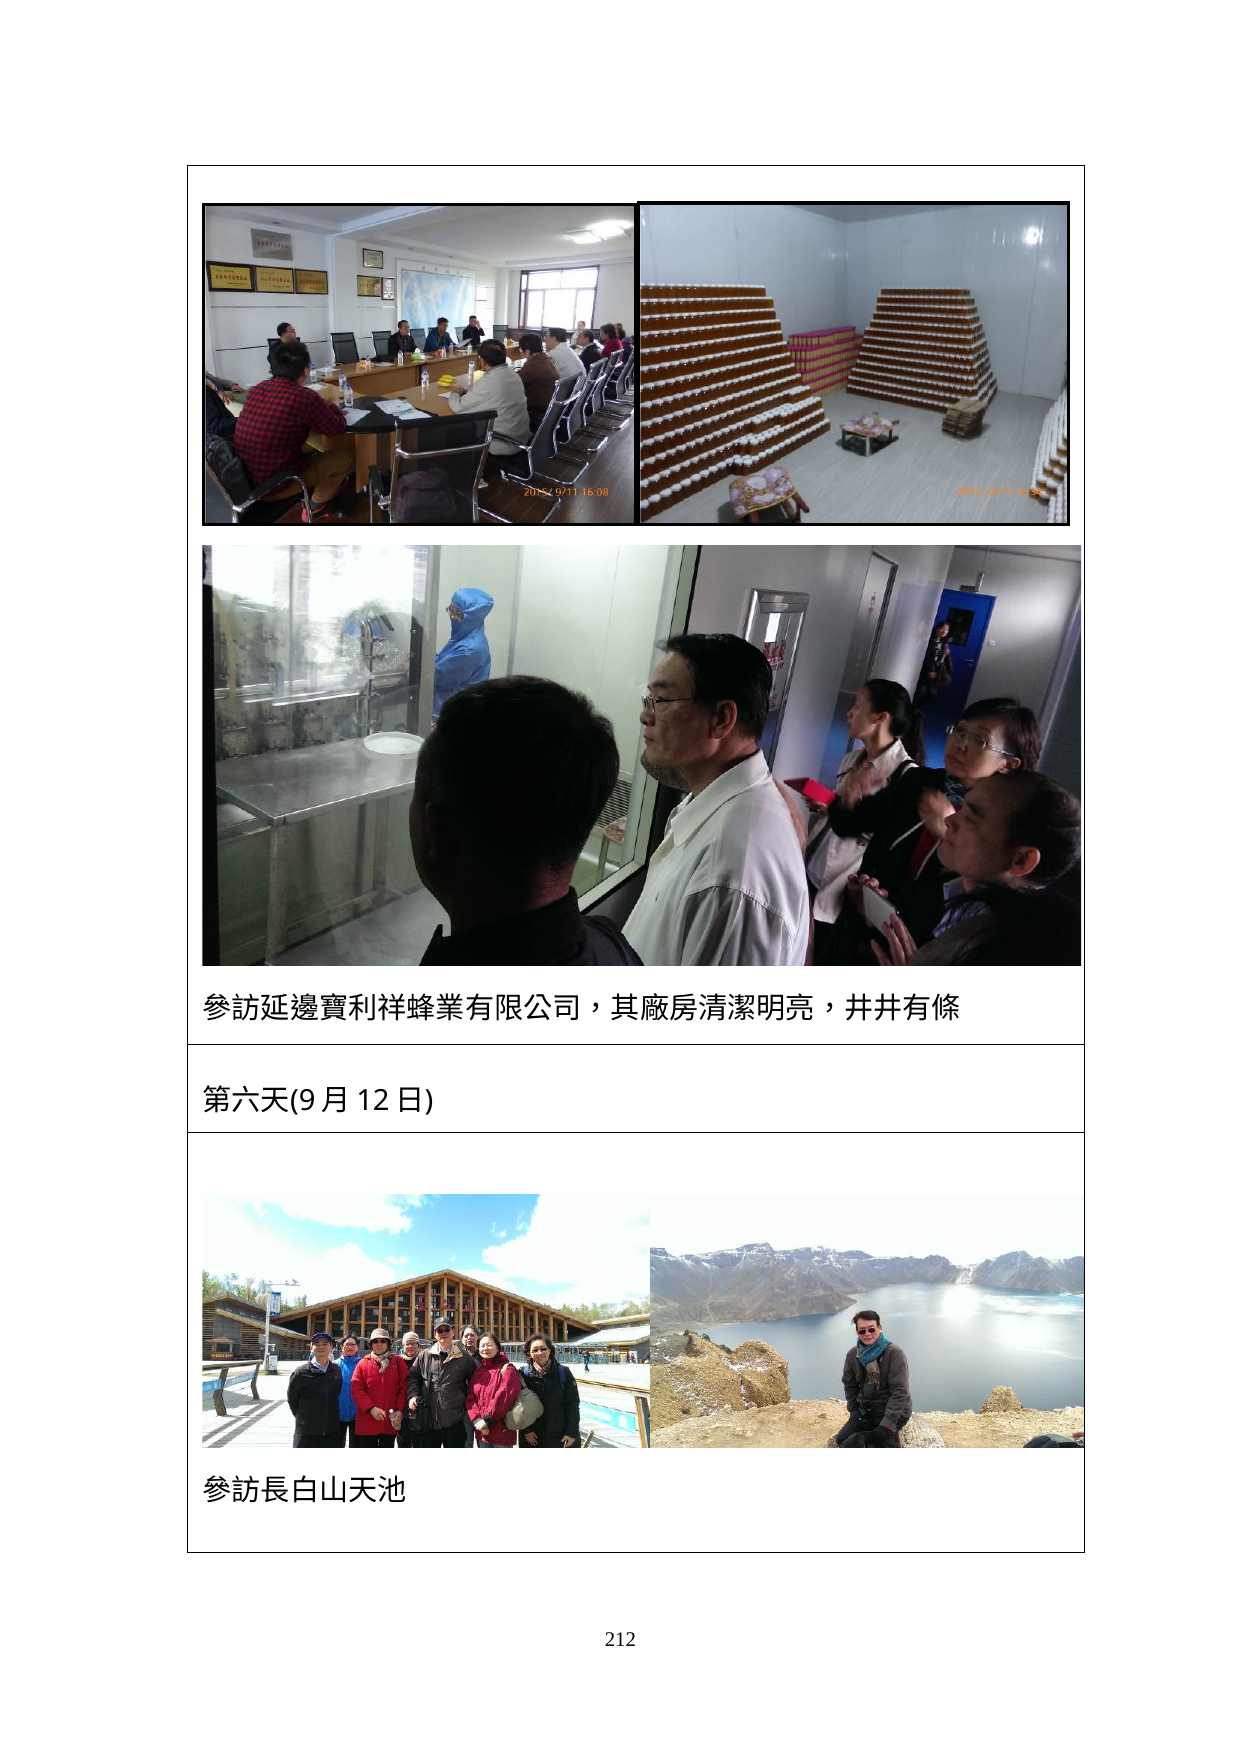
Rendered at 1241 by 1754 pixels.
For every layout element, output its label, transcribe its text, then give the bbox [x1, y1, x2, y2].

table_cell 參訪長白山天池 [188, 1133, 1084, 1552]
picture [205, 206, 634, 523]
picture [202, 545, 1082, 966]
table_cell 第六天(9月12日) [188, 1045, 1084, 1132]
table_cell 參訪延邊寶利祥蜂業有限公司，其廠房清潔明亮，井井有條 [188, 166, 1084, 1044]
picture [640, 205, 1067, 523]
picture [202, 1194, 1084, 1448]
